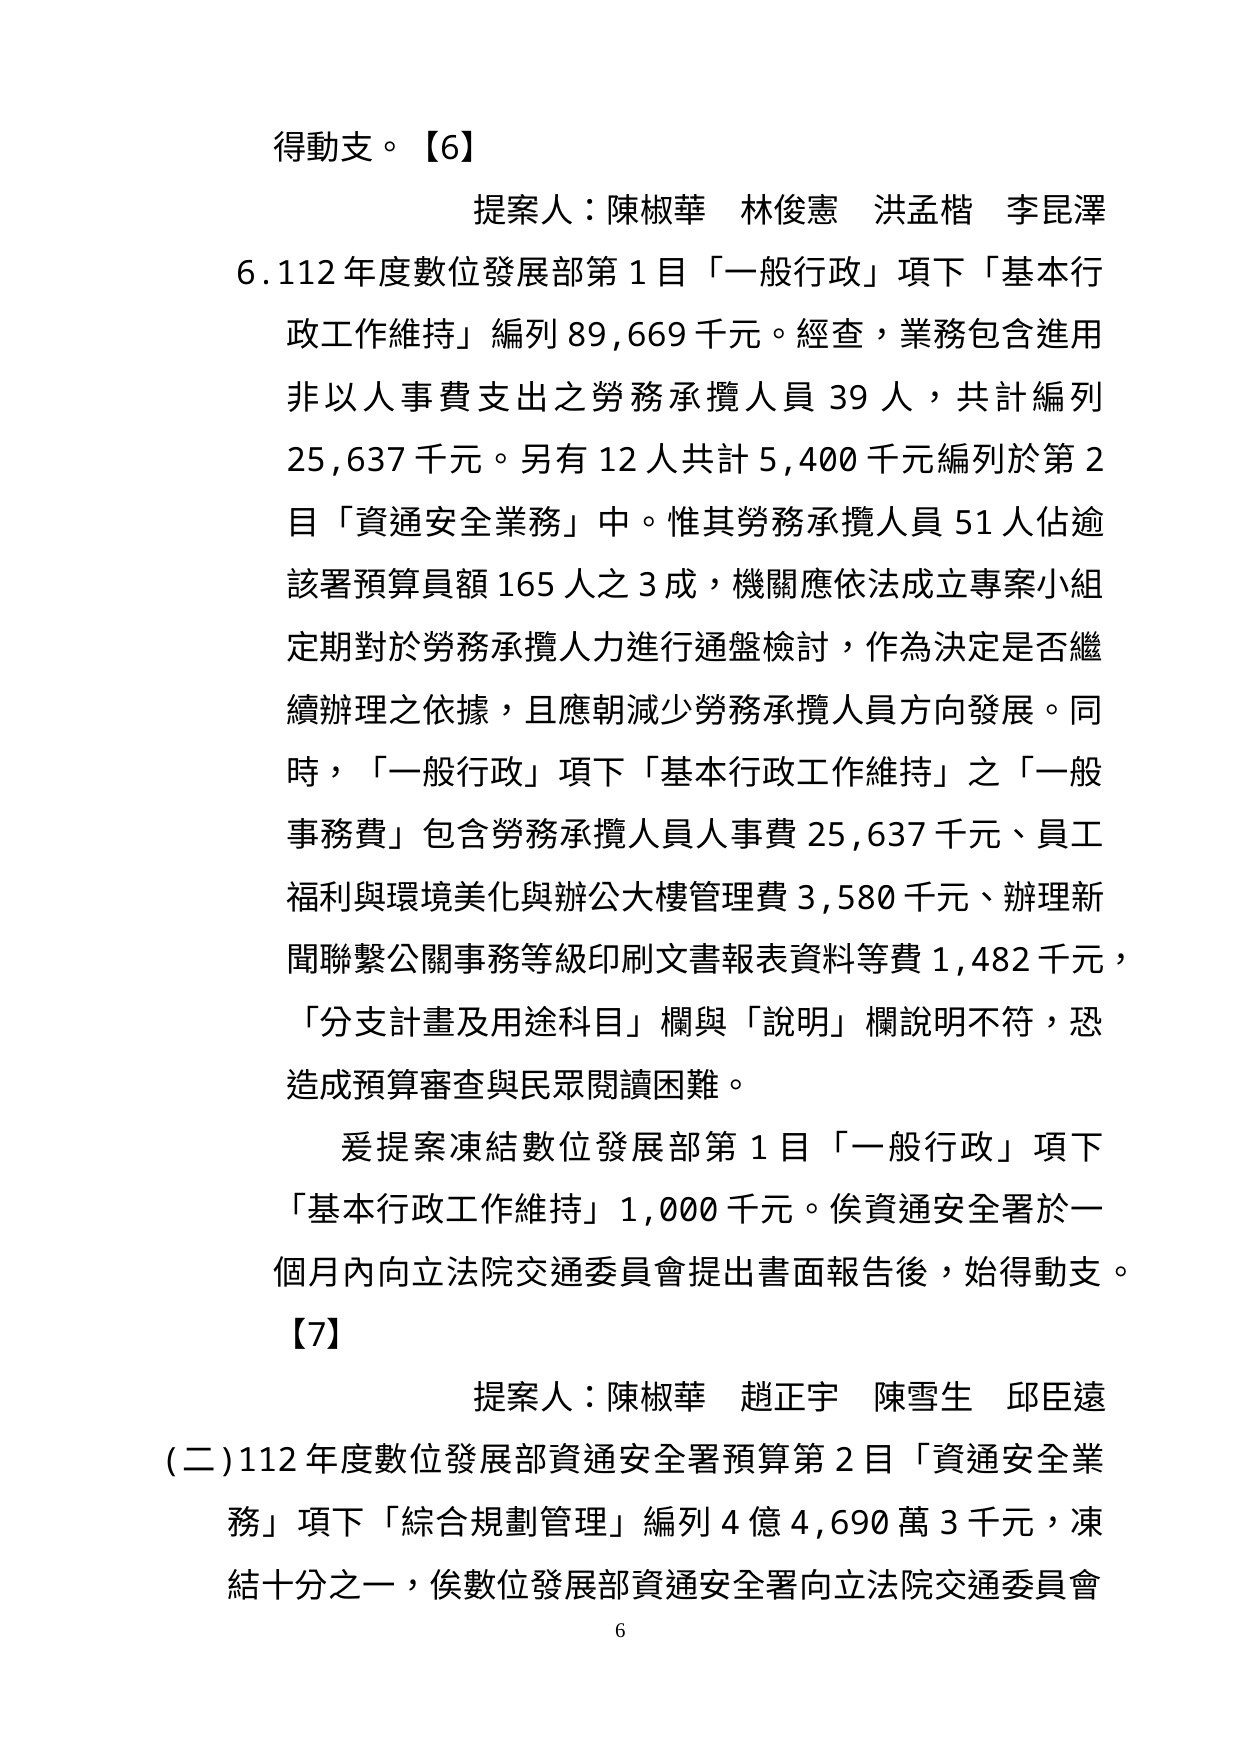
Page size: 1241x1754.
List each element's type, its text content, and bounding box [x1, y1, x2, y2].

text 爰提案凍結數位發展部第1目「一般行政」項下「基本行政工作維持」1,000千元。俟資通安全署於一個月內向立法院交通委員會提出書面報告後，始得動支。【7】 [273, 1103, 1104, 1353]
text 提案人：陳椒華 林俊憲 洪孟楷 李昆澤 [473, 166, 1117, 228]
text 6.112年度數位發展部第1目「一般行政」項下「基本行政工作維持」編列89,669千元。經查，業務包含進用非以人事費支出之勞務承攬人員39人，共計編列25,637千元。另有12人共計5,400千元編列於第2目「資通安全業務」中。惟其勞務承攬人員51人佔逾該署預算員額165人之3成，機關應依法成立專案小組，定期對於勞務承攬人力進行通盤檢討，作為決定是否繼續辦理之依據，且應朝減少勞務承攬人員方向發展。同時，「一般行政」項下「基本行政工作維持」之「一般事務費」包含勞務承攬人員人事費25,637千元、員工福利與環境美化與辦公大樓管理費3,580千元、辦理新聞聯繫公關事務等級印刷文書報表資料等費1,482千元，「分支計畫及用途科目」欄與「說明」欄說明不符，恐造成預算審查與民眾閱讀困難。 [236, 228, 1104, 1103]
text 為確保彈性用人制度滿足公平性和回應性之指標，達到人員晉用彈性與與永業文官體制互補之作用，爰此，提案凍結一般行政項下約聘僱人員待遇預算20%，俟資通安全署針對約聘僱人員晉用標準、工作經歷與薪資核定進行說明，並提出書面報告經交通委員會同意後，始得動支。【6】 [273, 103, 1104, 166]
text 提案人：陳椒華 趙正宇 陳雪生 邱臣遠 [473, 1353, 1117, 1416]
text (二)112年度數位發展部資通安全署預算第2目「資通安全業務」項下「綜合規劃管理」編列4億4,690萬3千元，凍結十分之一，俟數位發展部資通安全署向立法院交通委員會 [161, 1416, 1104, 1603]
